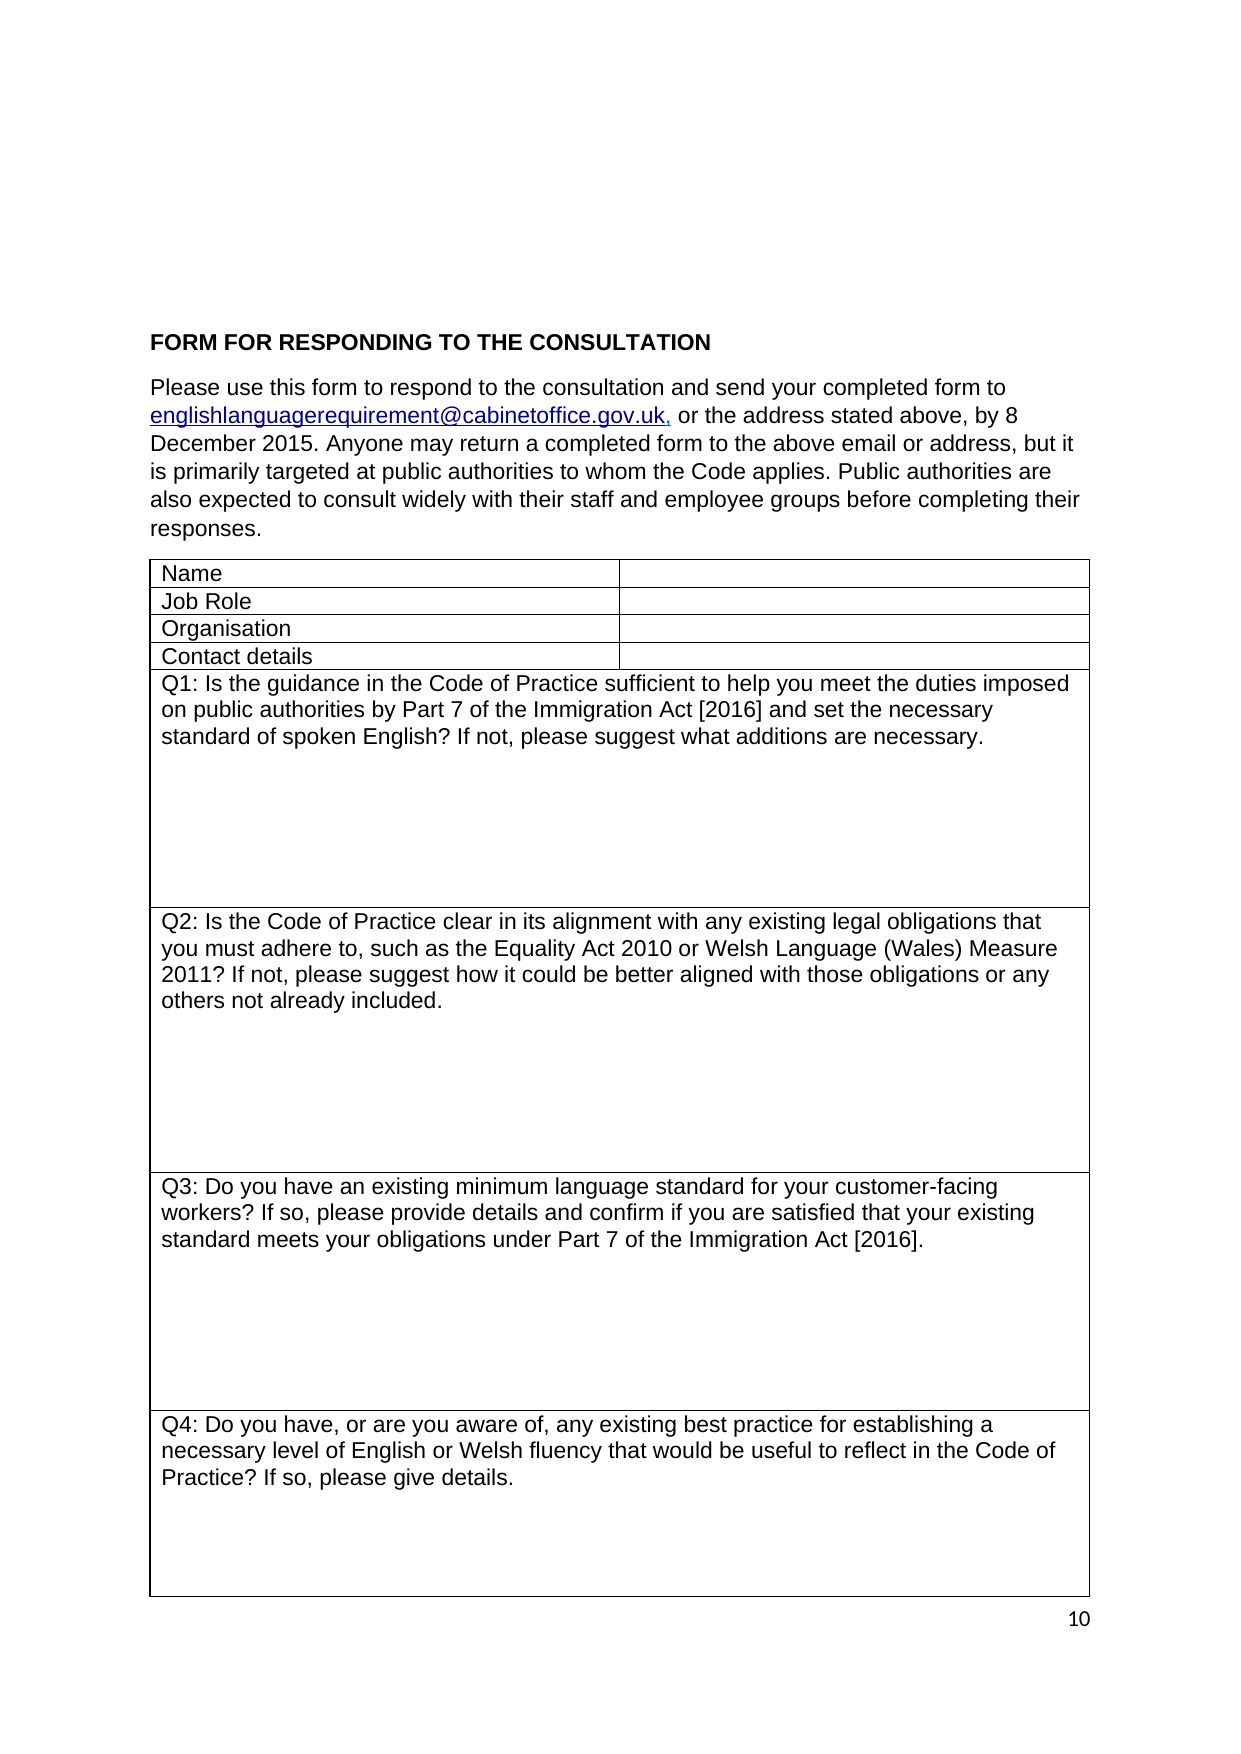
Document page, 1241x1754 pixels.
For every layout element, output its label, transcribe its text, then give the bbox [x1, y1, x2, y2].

table_cell [620, 643, 1089, 669]
table_cell Q2: Is the Code of Practice clear in its alignment with any existing legal obligations that you must adhere to, such as the Equality Act 2010 or Welsh Language (Wales) Measure 2011? If not, please suggest how it could be better aligned with those obligations or any others not already included. [151, 908, 1089, 1172]
table_cell [620, 615, 1089, 642]
table_cell Contact details [151, 643, 619, 669]
table_cell Q1: Is the guidance in the Code of Practice sufficient to help you meet the duties imposed on public authorities by Part 7 of the Immigration Act [2016] and set the necessary standard of spoken English? If not, please suggest what additions are necessary. [151, 670, 1089, 907]
table_cell Q4: Do you have, or are you aware of, any existing best practice for establishing a necessary level of English or Welsh fluency that would be useful to reflect in the Code of Practice? If so, please give details. [151, 1411, 1089, 1596]
text FORM FOR RESPONDING TO THE CONSULTATION [150, 329, 1090, 356]
table_header Name [151, 560, 619, 587]
table_cell Job Role [151, 588, 619, 614]
table_cell Organisation [151, 615, 619, 642]
table_cell [620, 588, 1089, 614]
table_cell Q3: Do you have an existing minimum language standard for your customer-facing workers? If so, please provide details and confirm if you are satisfied that your existing standard meets your obligations under Part 7 of the Immigration Act [2016]. [151, 1173, 1089, 1410]
table_header [620, 560, 1089, 587]
text Please use this form to respond to the consultation and send your completed form to englishlanguagerequirement@cabinetoffice.gov.uk, or the address stated above, by 8 December 2015. Anyone may return a completed form to the above email or address, but it is primarily targeted at public authorities to whom the Code applies. Public authorities are also expected to consult widely with their staff and employee groups before completing their responses. [150, 374, 1090, 541]
